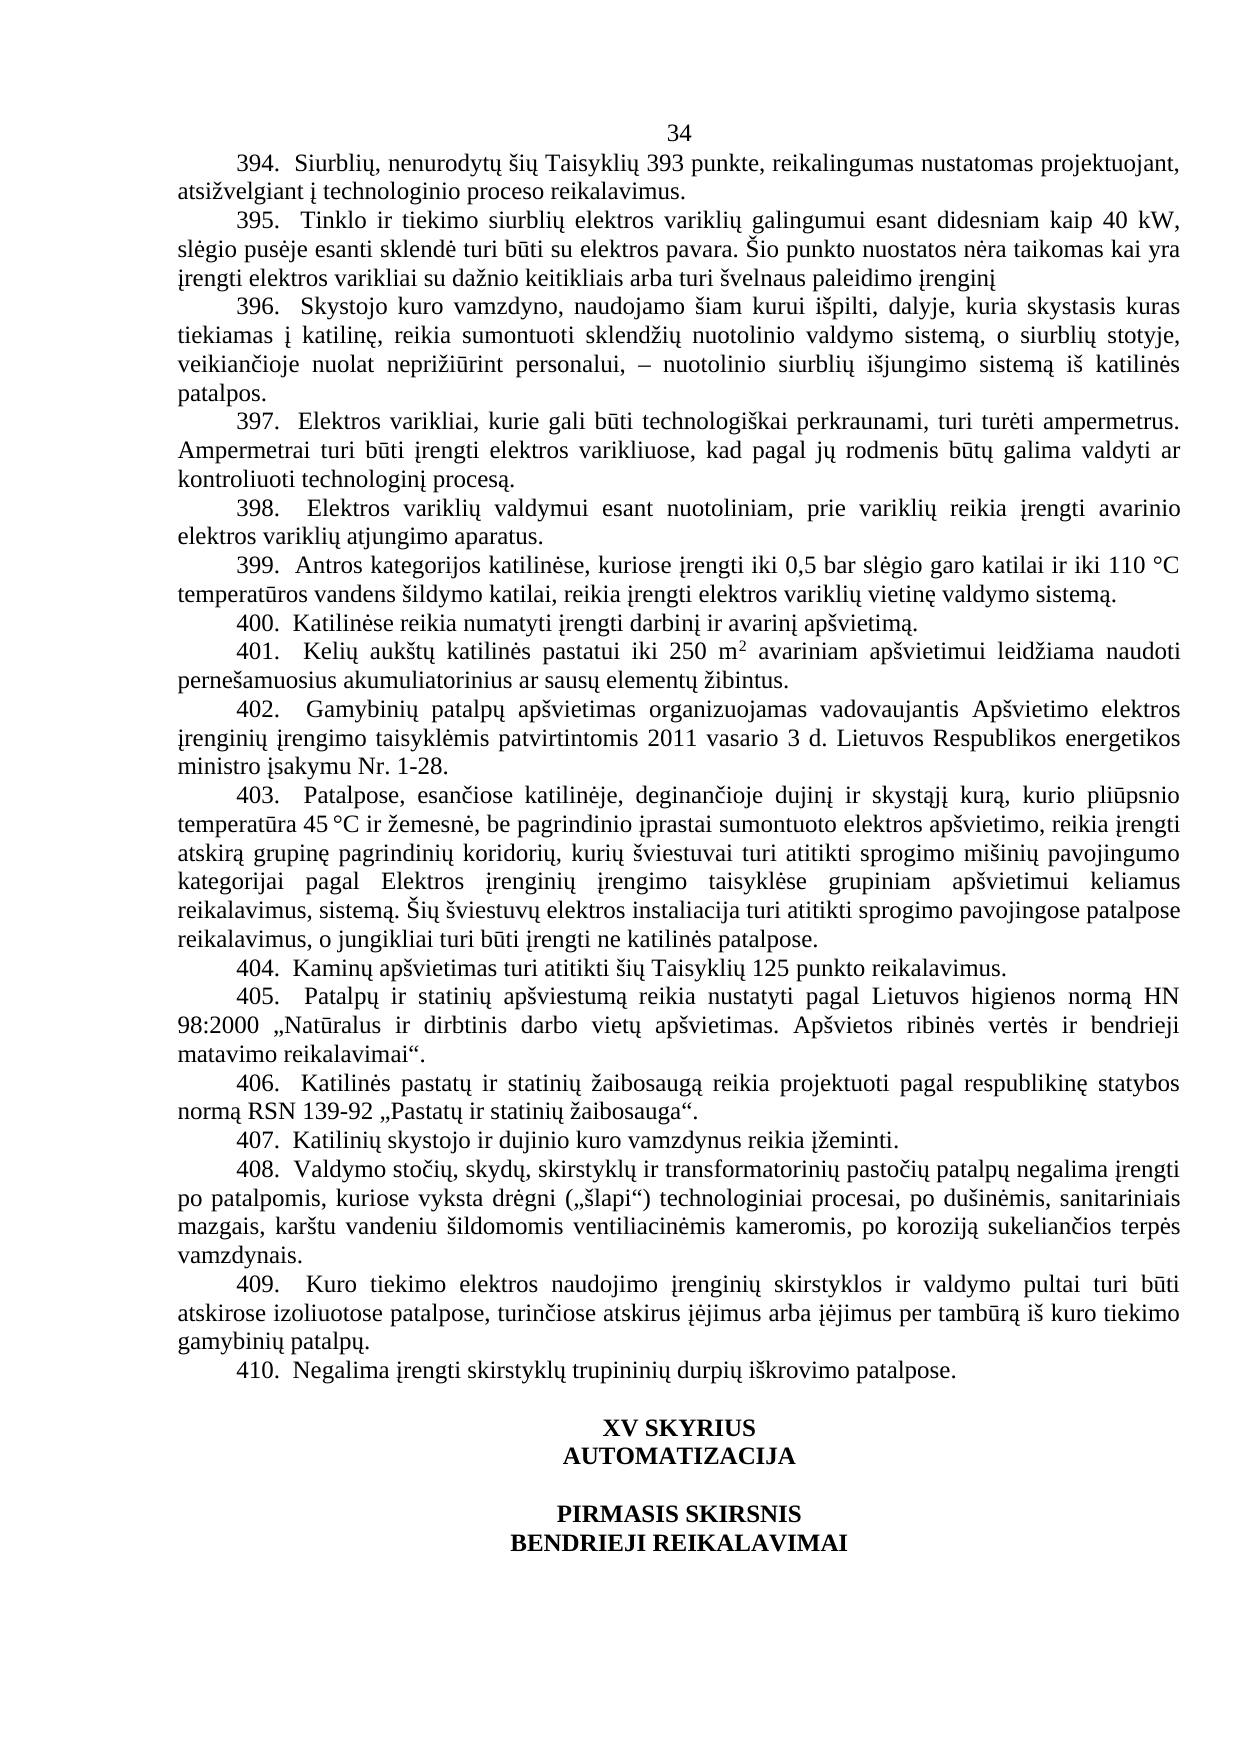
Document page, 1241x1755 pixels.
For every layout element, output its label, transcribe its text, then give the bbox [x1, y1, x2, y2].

text PIRMASIS SKIRSNIS [177, 1499, 1181, 1528]
text 401. Kelių aukštų katilinės pastatui iki 250 m2 avariniam apšvietimui leidžiama naudoti pernešamuosius akumuliatorinius ar sausų elementų žibintus. [177, 636, 1181, 694]
text 394. Siurblių, nenurodytų šių Taisyklių 393 punkte, reikalingumas nustatomas projektuojant, atsižvelgiant į technologinio proceso reikalavimus. [177, 148, 1181, 205]
text 398. Elektros variklių valdymui esant nuotoliniam, prie variklių reikia įrengti avarinio elektros variklių atjungimo aparatus. [177, 493, 1181, 550]
text 402. Gamybinių patalpų apšvietimas organizuojamas vadovaujantis Apšvietimo elektros įrenginių įrengimo taisyklėmis patvirtintomis 2011 vasario 3 d. Lietuvos Respublikos energetikos ministro įsakymu Nr. 1-28. [177, 694, 1181, 780]
text 407. Katilinių skystojo ir dujinio kuro vamzdynus reikia įžeminti. [177, 1125, 1181, 1154]
text 410. Negalima įrengti skirstyklų trupininių durpių iškrovimo patalpose. [177, 1355, 1181, 1384]
text 395. Tinklo ir tiekimo siurblių elektros variklių galingumui esant didesniam kaip 40 kW, slėgio pusėje esanti sklendė turi būti su elektros pavara. Šio punkto nuostatos nėra taikomas kai yra įrengti elektros varikliai su dažnio keitikliais arba turi švelnaus paleidimo įrenginį [177, 205, 1181, 291]
text 399. Antros kategorijos katilinėse, kuriose įrengti iki 0,5 bar slėgio garo katilai ir iki 110 °C temperatūros vandens šildymo katilai, reikia įrengti elektros variklių vietinę valdymo sistemą. [177, 550, 1181, 608]
text 397. Elektros varikliai, kurie gali būti technologiškai perkraunami, turi turėti ampermetrus. Ampermetrai turi būti įrengti elektros varikliuose, kad pagal jų rodmenis būtų galima valdyti ar kontroliuoti technologinį procesą. [177, 406, 1181, 493]
text BENDRIEJI REIKALAVIMAI [177, 1528, 1181, 1556]
text XV SKYRIUS [177, 1413, 1181, 1441]
text 400. Katilinėse reikia numatyti įrengti darbinį ir avarinį apšvietimą. [177, 608, 1181, 636]
text 403. Patalpose, esančiose katilinėje, deginančioje dujinį ir skystąjį kurą, kurio pliūpsnio temperatūra 45 °C ir žemesnė, be pagrindinio įprastai sumontuoto elektros apšvietimo, reikia įrengti atskirą grupinę pagrindinių koridorių, kurių šviestuvai turi atitikti sprogimo mišinių pavojingumo kategorijai pagal Elektros įrenginių įrengimo taisyklėse grupiniam apšvietimui keliamus reikalavimus, sistemą. Šių šviestuvų elektros instaliacija turi atitikti sprogimo pavojingose patalpose reikalavimus, o jungikliai turi būti įrengti ne katilinės patalpose. [177, 780, 1181, 953]
text 409. Kuro tiekimo elektros naudojimo įrenginių skirstyklos ir valdymo pultai turi būti atskirose izoliuotose patalpose, turinčiose atskirus įėjimus arba įėjimus per tambūrą iš kuro tiekimo gamybinių patalpų. [177, 1269, 1181, 1355]
text 396. Skystojo kuro vamzdyno, naudojamo šiam kurui išpilti, dalyje, kuria skystasis kuras tiekiamas į katilinę, reikia sumontuoti sklendžių nuotolinio valdymo sistemą, o siurblių stotyje, veikiančioje nuolat neprižiūrint personalui, – nuotolinio siurblių išjungimo sistemą iš katilinės patalpos. [177, 291, 1181, 406]
text AUTOMATIZACIJA [177, 1441, 1181, 1470]
text 405. Patalpų ir statinių apšviestumą reikia nustatyti pagal Lietuvos higienos normą HN 98:2000 „Natūralus ir dirbtinis darbo vietų apšvietimas. Apšvietos ribinės vertės ir bendrieji matavimo reikalavimai“. [177, 981, 1181, 1068]
text 408. Valdymo stočių, skydų, skirstyklų ir transformatorinių pastočių patalpų negalima įrengti po patalpomis, kuriose vyksta drėgni („šlapi“) technologiniai procesai, po dušinėmis, sanitariniais mazgais, karštu vandeniu šildomomis ventiliacinėmis kameromis, po koroziją sukeliančios terpės vamzdynais. [177, 1154, 1181, 1269]
text 404. Kaminų apšvietimas turi atitikti šių Taisyklių 125 punkto reikalavimus. [177, 953, 1181, 981]
text 406. Katilinės pastatų ir statinių žaibosaugą reikia projektuoti pagal respublikinę statybos normą RSN 139-92 „Pastatų ir statinių žaibosauga“. [177, 1068, 1181, 1125]
